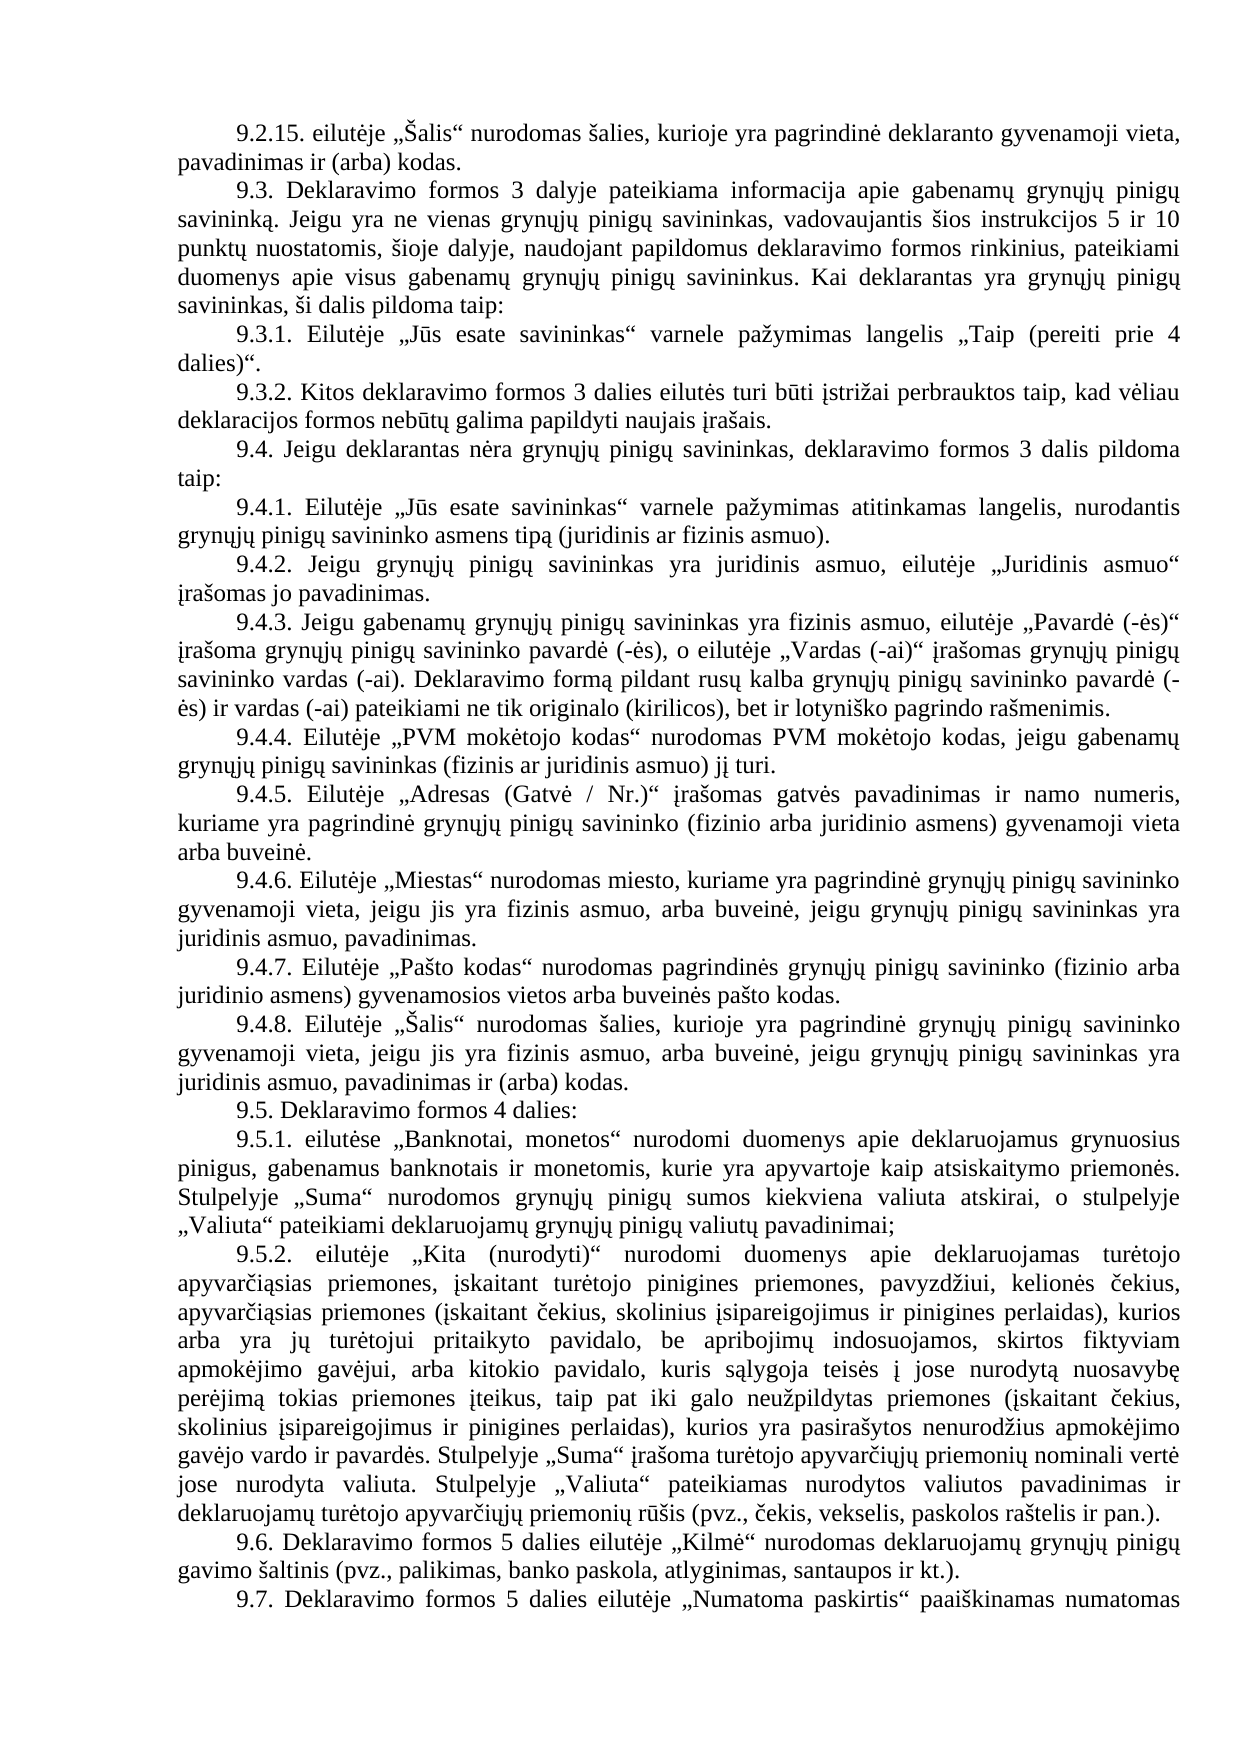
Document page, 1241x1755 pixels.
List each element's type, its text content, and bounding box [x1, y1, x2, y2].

text 9.4.5. Eilutėje „Adresas (Gatvė / Nr.)“ įrašomas gatvės pavadinimas ir namo numeris, kuriame yra pagrindinė grynųjų pinigų savininko (fizinio arba juridinio asmens) gyvenamoji vieta arba buveinė. [177, 779, 1181, 866]
text 9.6. Deklaravimo formos 5 dalies eilutėje „Kilmė“ nurodomas deklaruojamų grynųjų pinigų gavimo šaltinis (pvz., palikimas, banko paskola, atlyginimas, santaupos ir kt.). [177, 1527, 1181, 1584]
text 9.5.1. eilutėse „Banknotai, monetos“ nurodomi duomenys apie deklaruojamus grynuosius pinigus, gabenamus banknotais ir monetomis, kurie yra apyvartoje kaip atsiskaitymo priemonės. Stulpelyje „Suma“ nurodomos grynųjų pinigų sumos kiekviena valiuta atskirai, o stulpelyje „Valiuta“ pateikiami deklaruojamų grynųjų pinigų valiutų pavadinimai; [177, 1124, 1181, 1239]
text 9.3.1. Eilutėje „Jūs esate savininkas“ varnele pažymimas langelis „Taip (pereiti prie 4 dalies)“. [177, 319, 1181, 377]
text 9.4.1. Eilutėje „Jūs esate savininkas“ varnele pažymimas atitinkamas langelis, nurodantis grynųjų pinigų savininko asmens tipą (juridinis ar fizinis asmuo). [177, 492, 1181, 549]
text 9.2.15. eilutėje „Šalis“ nurodomas šalies, kurioje yra pagrindinė deklaranto gyvenamoji vieta, pavadinimas ir (arba) kodas. [177, 118, 1181, 176]
text 9.4.3. Jeigu gabenamų grynųjų pinigų savininkas yra fizinis asmuo, eilutėje „Pavardė (-ės)“ įrašoma grynųjų pinigų savininko pavardė (-ės), o eilutėje „Vardas (-ai)“ įrašomas grynųjų pinigų savininko vardas (-ai). Deklaravimo formą pildant rusų kalba grynųjų pinigų savininko pavardė (-ės) ir vardas (-ai) pateikiami ne tik originalo (kirilicos), bet ir lotyniško pagrindo rašmenimis. [177, 607, 1181, 722]
text 9.4.8. Eilutėje „Šalis“ nurodomas šalies, kurioje yra pagrindinė grynųjų pinigų savininko gyvenamoji vieta, jeigu jis yra fizinis asmuo, arba buveinė, jeigu grynųjų pinigų savininkas yra juridinis asmuo, pavadinimas ir (arba) kodas. [177, 1009, 1181, 1096]
text 9.4.2. Jeigu grynųjų pinigų savininkas yra juridinis asmuo, eilutėje „Juridinis asmuo“ įrašomas jo pavadinimas. [177, 549, 1181, 607]
text 9.5. Deklaravimo formos 4 dalies: [177, 1096, 1181, 1124]
text 9.4.6. Eilutėje „Miestas“ nurodomas miesto, kuriame yra pagrindinė grynųjų pinigų savininko gyvenamoji vieta, jeigu jis yra fizinis asmuo, arba buveinė, jeigu grynųjų pinigų savininkas yra juridinis asmuo, pavadinimas. [177, 866, 1181, 952]
text 9.4.7. Eilutėje „Pašto kodas“ nurodomas pagrindinės grynųjų pinigų savininko (fizinio arba juridinio asmens) gyvenamosios vietos arba buveinės pašto kodas. [177, 952, 1181, 1009]
text 9.3. Deklaravimo formos 3 dalyje pateikiama informacija apie gabenamų grynųjų pinigų savininką. Jeigu yra ne vienas grynųjų pinigų savininkas, vadovaujantis šios instrukcijos 5 ir 10 punktų nuostatomis, šioje dalyje, naudojant papildomus deklaravimo formos rinkinius, pateikiami duomenys apie visus gabenamų grynųjų pinigų savininkus. Kai deklarantas yra grynųjų pinigų savininkas, ši dalis pildoma taip: [177, 176, 1181, 319]
text 9.5.2. eilutėje „Kita (nurodyti)“ nurodomi duomenys apie deklaruojamas turėtojo apyvarčiąsias priemones, įskaitant turėtojo pinigines priemones, pavyzdžiui, kelionės čekius, apyvarčiąsias priemones (įskaitant čekius, skolinius įsipareigojimus ir pinigines perlaidas), kurios arba yra jų turėtojui pritaikyto pavidalo, be apribojimų indosuojamos, skirtos fiktyviam apmokėjimo gavėjui, arba kitokio pavidalo, kuris sąlygoja teisės į jose nurodytą nuosavybę perėjimą tokias priemones įteikus, taip pat iki galo neužpildytas priemones (įskaitant čekius, skolinius įsipareigojimus ir pinigines perlaidas), kurios yra pasirašytos nenurodžius apmokėjimo gavėjo vardo ir pavardės. Stulpelyje „Suma“ įrašoma turėtojo apyvarčiųjų priemonių nominali vertė jose nurodyta valiuta. Stulpelyje „Valiuta“ pateikiamas nurodytos valiutos pavadinimas ir deklaruojamų turėtojo apyvarčiųjų priemonių rūšis (pvz., čekis, vekselis, paskolos raštelis ir pan.). [177, 1239, 1181, 1527]
text 9.3.2. Kitos deklaravimo formos 3 dalies eilutės turi būti įstrižai perbrauktos taip, kad vėliau deklaracijos formos nebūtų galima papildyti naujais įrašais. [177, 377, 1181, 434]
text 9.4. Jeigu deklarantas nėra grynųjų pinigų savininkas, deklaravimo formos 3 dalis pildoma taip: [177, 434, 1181, 492]
text 9.4.4. Eilutėje „PVM mokėtojo kodas“ nurodomas PVM mokėtojo kodas, jeigu gabenamų grynųjų pinigų savininkas (fizinis ar juridinis asmuo) jį turi. [177, 722, 1181, 779]
text 9.7. Deklaravimo formos 5 dalies eilutėje „Numatoma paskirtis“ paaiškinamas numatomas [177, 1584, 1181, 1613]
